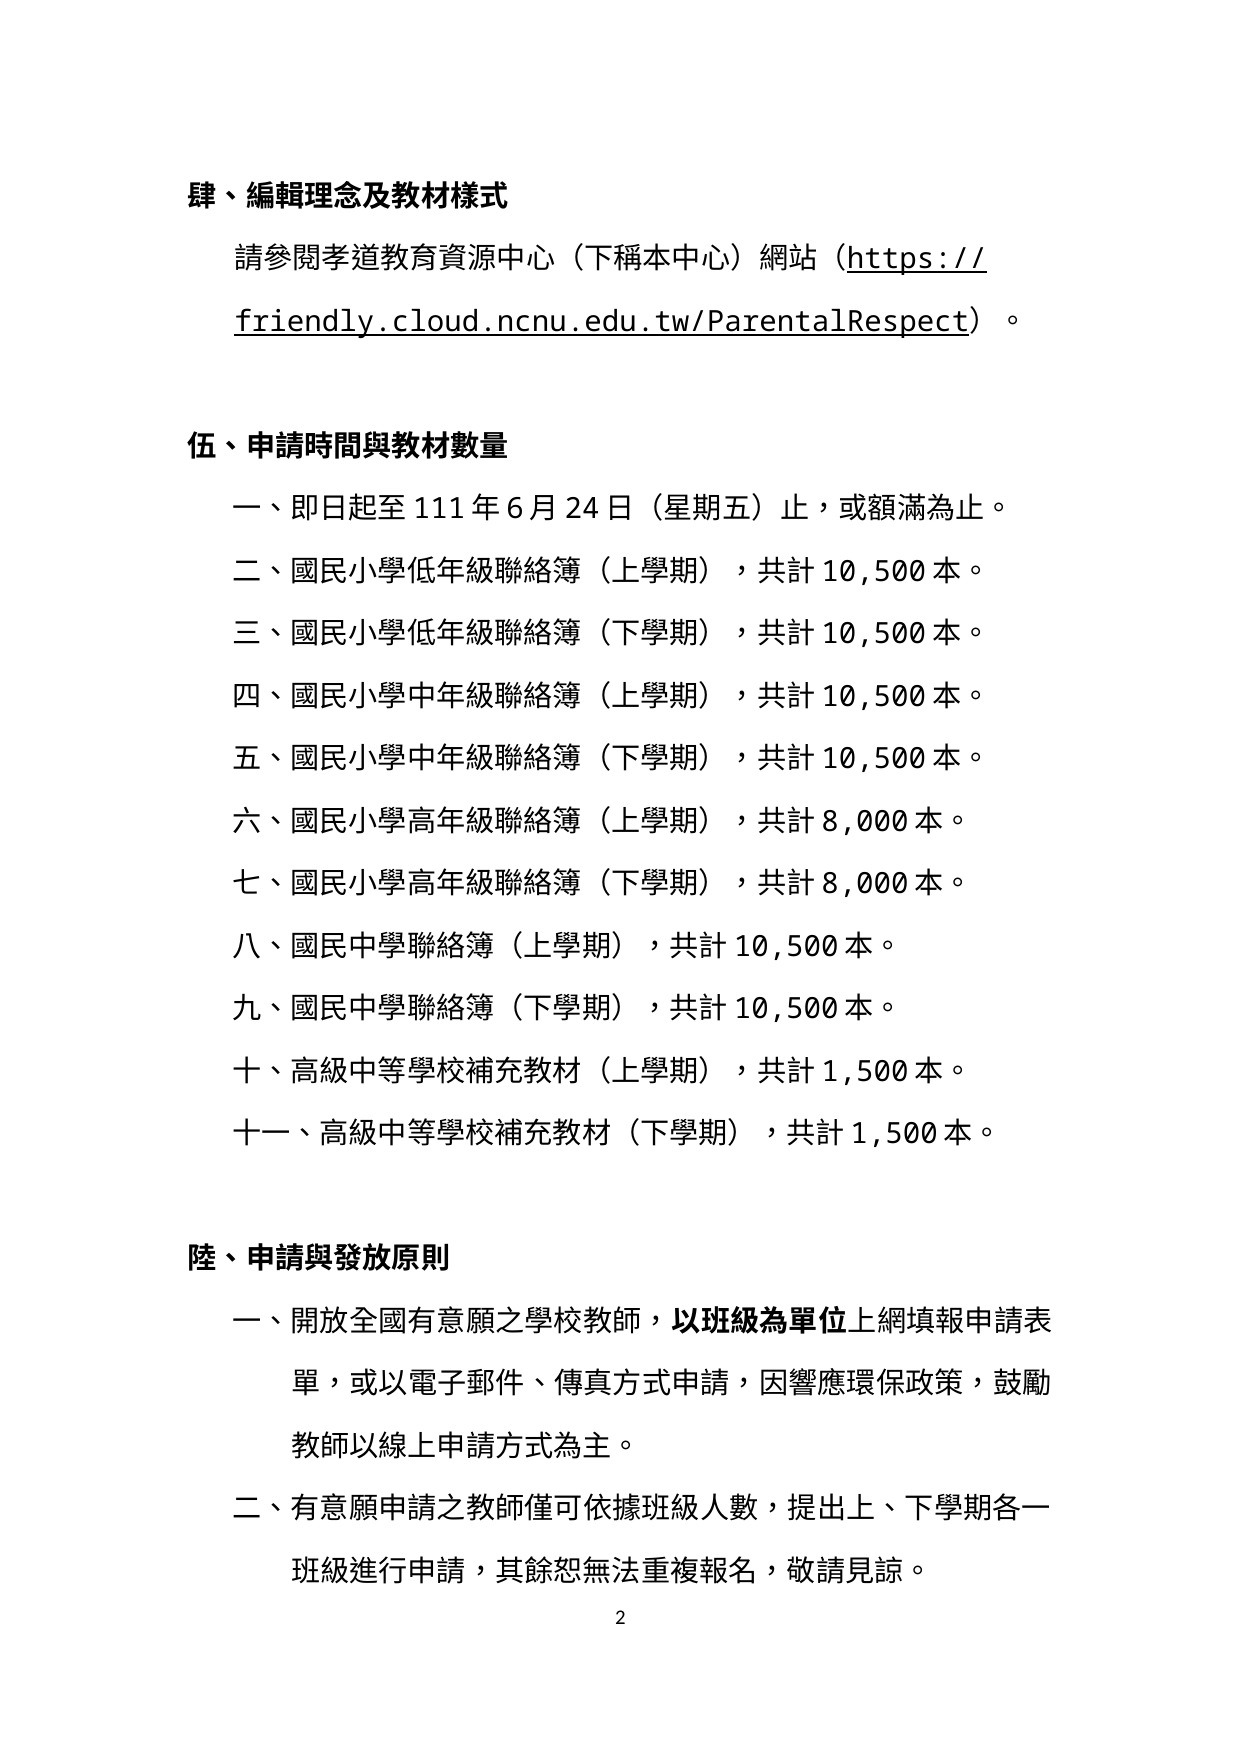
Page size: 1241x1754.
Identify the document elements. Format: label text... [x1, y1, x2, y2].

text 九、國民中學聯絡簿（下學期），共計10,500本。 [232, 964, 1053, 1027]
text 請參閱孝道教育資源中心（下稱本中心）網站（https://friendly.cloud.ncnu.edu.tw/ParentalRespect）。 [234, 214, 1053, 339]
text 三、國民小學低年級聯絡簿（下學期），共計10,500本。 [232, 589, 1053, 652]
text 伍、申請時間與教材數量 [187, 402, 1053, 464]
text 五、國民小學中年級聯絡簿（下學期），共計10,500本。 [232, 714, 1053, 777]
text 二、有意願申請之教師僅可依據班級人數，提出上、下學期各一班級進行申請，其餘恕無法重複報名，敬請見諒。 [232, 1464, 1053, 1589]
text 四、國民小學中年級聯絡簿（上學期），共計10,500本。 [232, 652, 1053, 714]
text 一、開放全國有意願之學校教師，以班級為單位上網填報申請表單，或以電子郵件、傳真方式申請，因響應環保政策，鼓勵教師以線上申請方式為主。 [232, 1277, 1053, 1464]
text 六、國民小學高年級聯絡簿（上學期），共計8,000本。 [232, 777, 1053, 839]
text 十、高級中等學校補充教材（上學期），共計1,500本。 [232, 1027, 1053, 1089]
text 十一、高級中等學校補充教材（下學期），共計1,500本。 [232, 1089, 1053, 1152]
text 肆、編輯理念及教材樣式 [187, 152, 1053, 214]
text 七、國民小學高年級聯絡簿（下學期），共計8,000本。 [232, 839, 1053, 902]
text 八、國民中學聯絡簿（上學期），共計10,500本。 [232, 902, 1053, 964]
text 二、國民小學低年級聯絡簿（上學期），共計10,500本。 [232, 527, 1053, 589]
text 陸、申請與發放原則 [187, 1214, 1053, 1277]
text 一、即日起至111年6月24日（星期五）止，或額滿為止。 [232, 464, 1053, 527]
